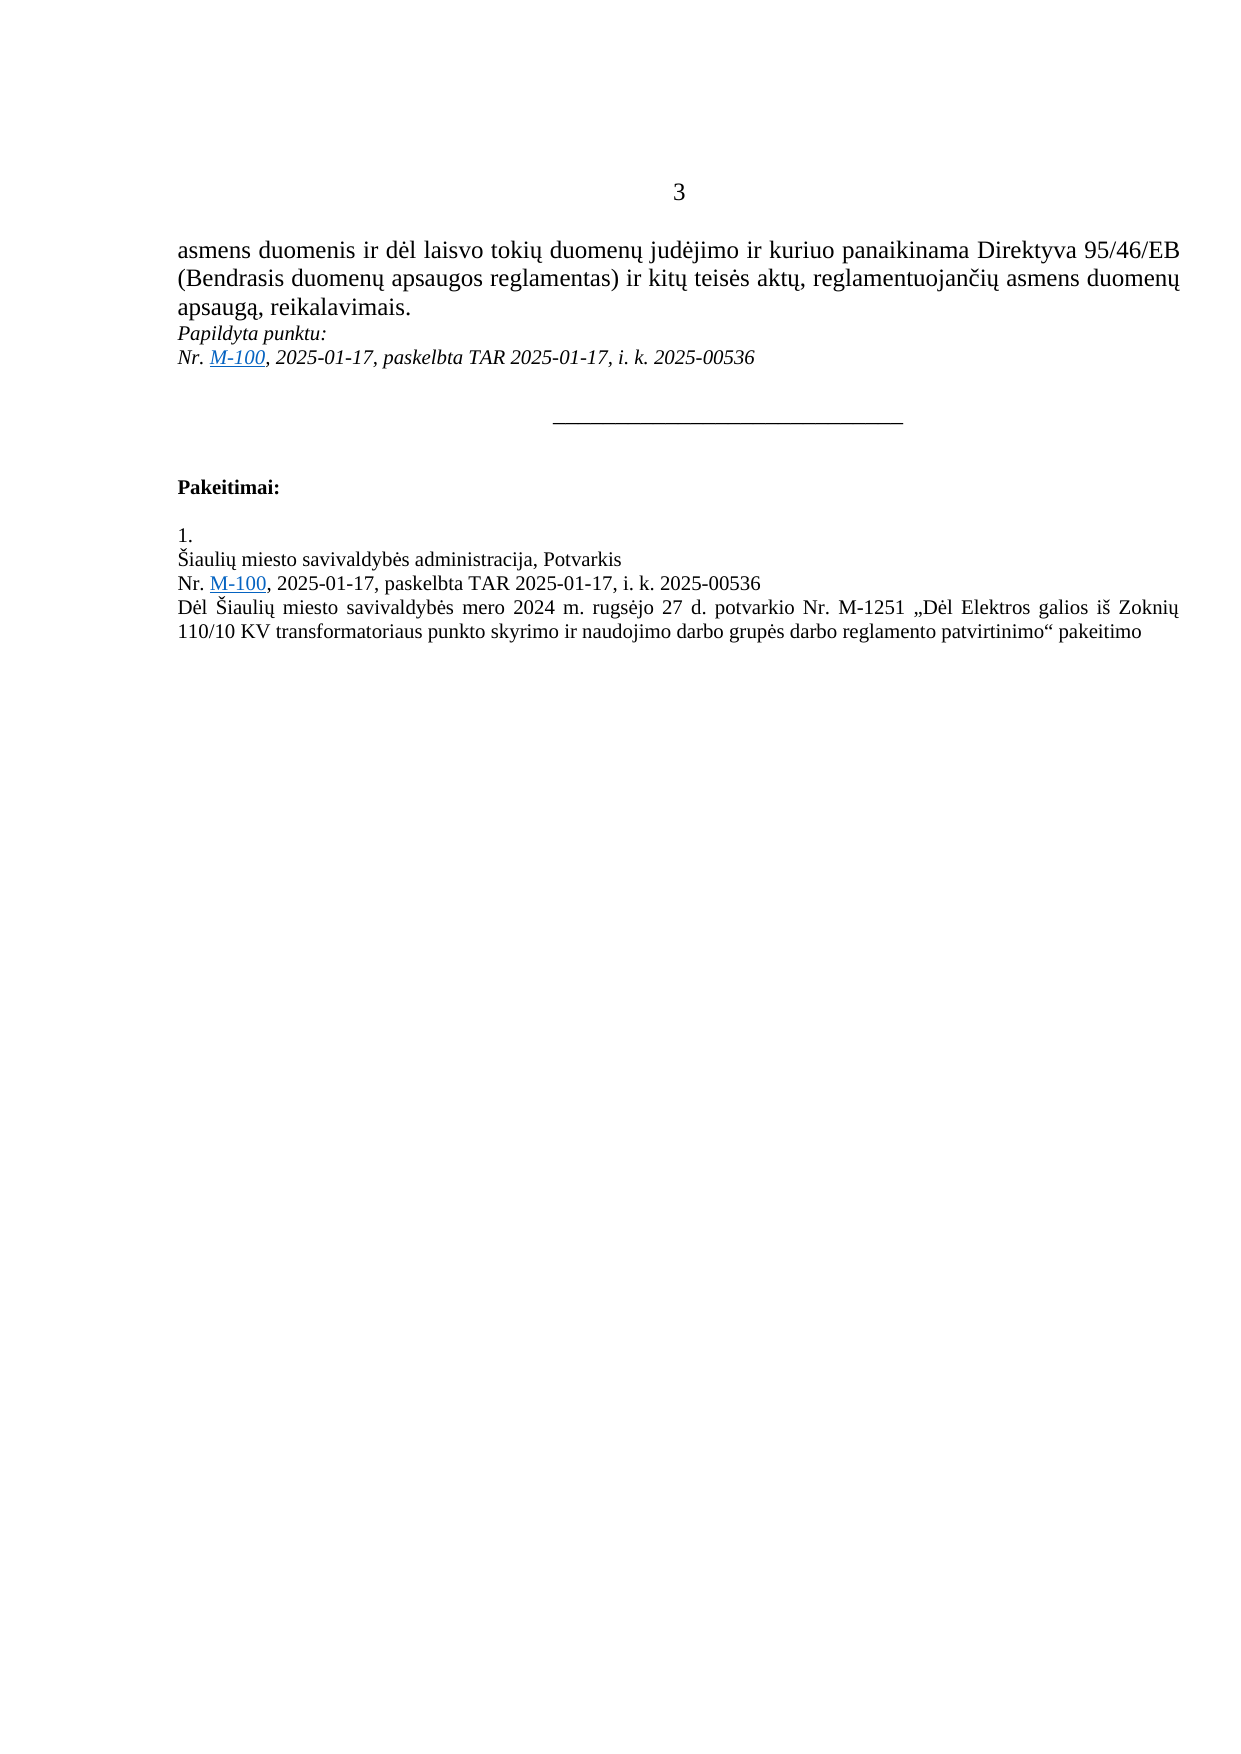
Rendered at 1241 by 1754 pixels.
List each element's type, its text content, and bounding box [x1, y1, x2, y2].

text Šiaulių miesto savivaldybės administracija, Potvarkis [177, 547, 1181, 571]
text 1. [177, 523, 1181, 547]
text ____________________________ [215, 398, 1181, 427]
text asmens duomenis ir dėl laisvo tokių duomenų judėjimo ir kuriuo panaikinama Direktyva 95/46/EB (Bendrasis duomenų apsaugos reglamentas) ir kitų teisės aktų, reglamentuojančių asmens duomenų apsaugą, reikalavimais. [177, 235, 1181, 321]
text Nr. M-100, 2025-01-17, paskelbta TAR 2025-01-17, i. k. 2025-00536 [177, 571, 1181, 595]
text Pakeitimai: [177, 475, 1181, 499]
text Nr. M-100, 2025-01-17, paskelbta TAR 2025-01-17, i. k. 2025-00536 [177, 345, 1181, 369]
text Papildyta punktu: [177, 321, 1181, 345]
text Dėl Šiaulių miesto savivaldybės mero 2024 m. rugsėjo 27 d. potvarkio Nr. M-1251 „Dėl Elektros galios iš Zoknių 110/10 KV transformatoriaus punkto skyrimo ir naudojimo darbo grupės darbo reglamento patvirtinimo“ pakeitimo [177, 595, 1181, 643]
